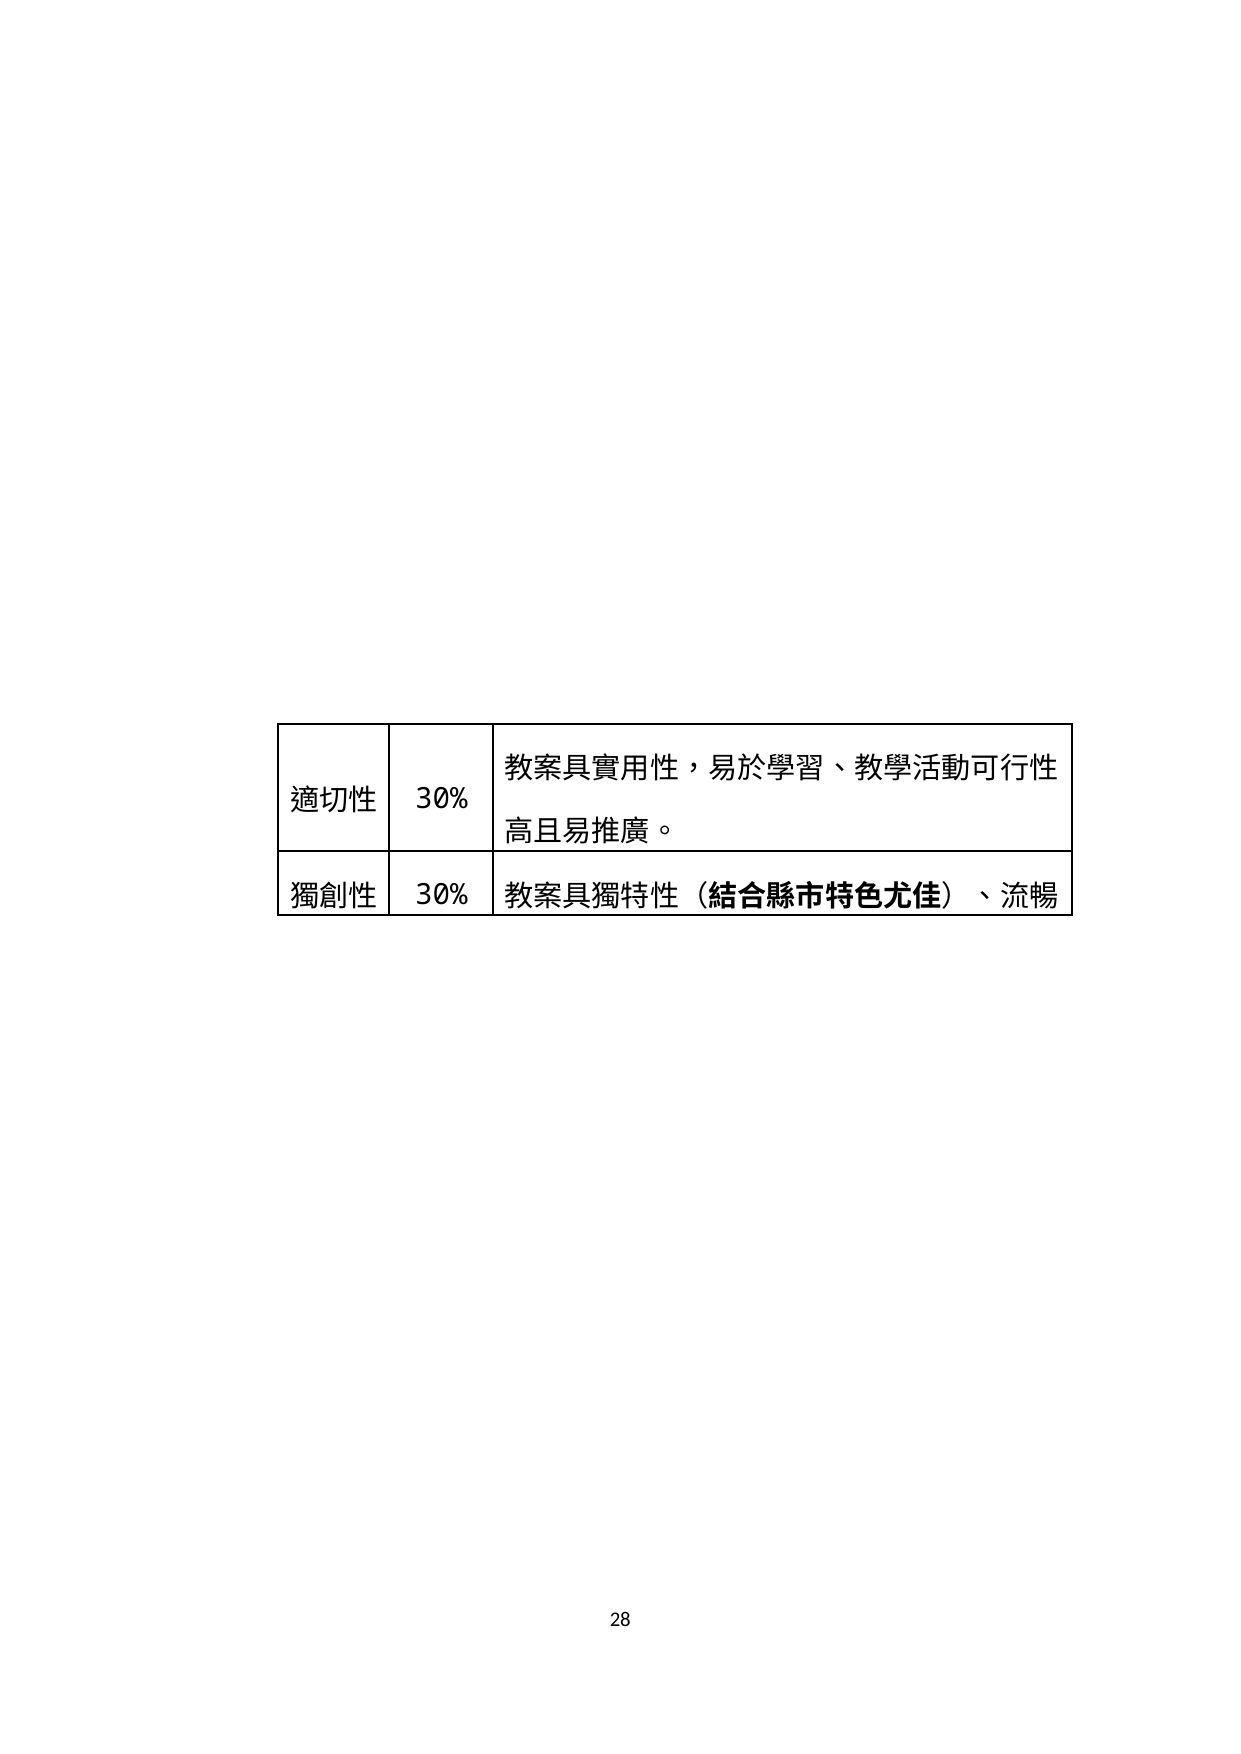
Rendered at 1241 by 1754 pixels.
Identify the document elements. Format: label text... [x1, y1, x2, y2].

table_cell 教案具獨特性（結合縣市特色尤佳）、流暢 [494, 852, 1071, 914]
table_cell 獨創性 [279, 852, 388, 914]
table_cell 30% [390, 725, 492, 849]
table_cell 適切性 [279, 725, 388, 849]
table_cell 30% [390, 852, 492, 914]
table_cell 教案具實用性，易於學習、教學活動可行性高且易推廣。 [494, 725, 1071, 849]
